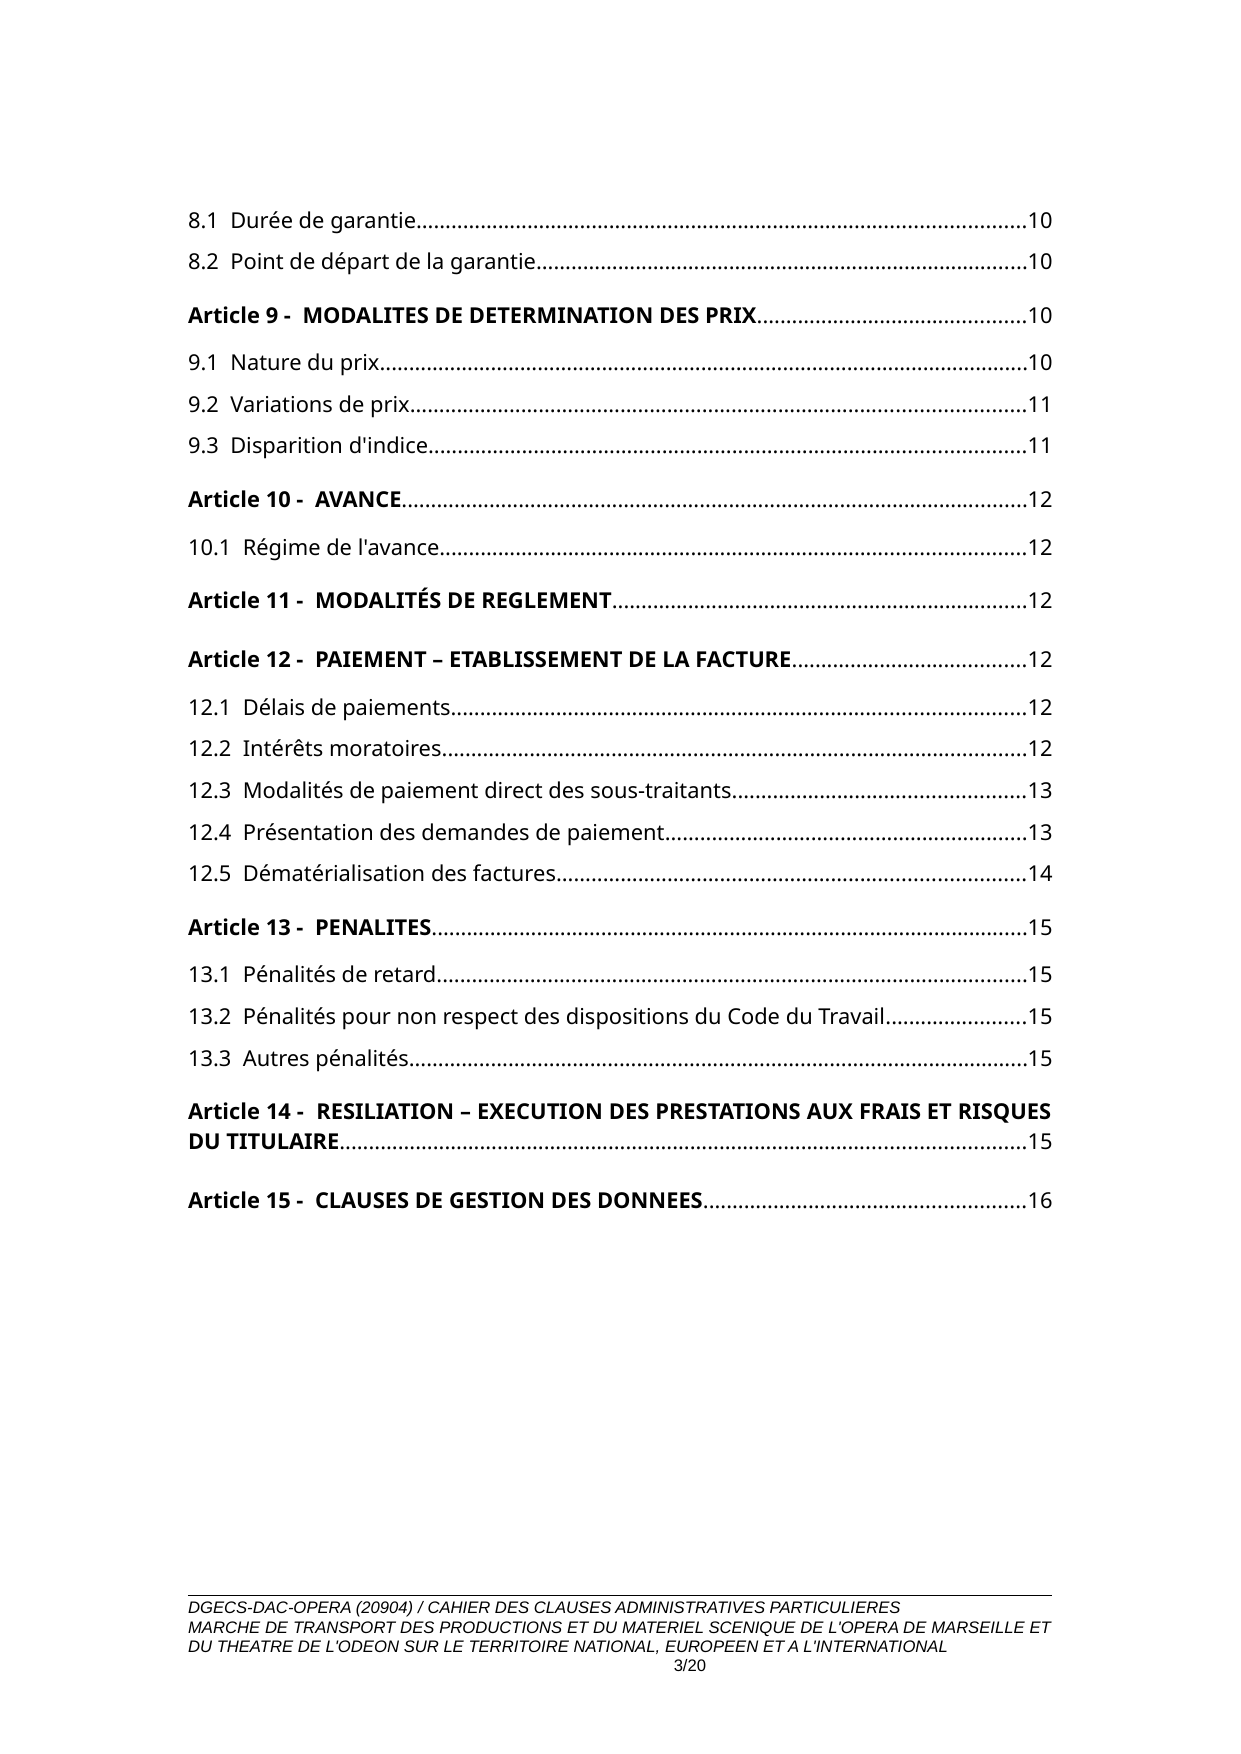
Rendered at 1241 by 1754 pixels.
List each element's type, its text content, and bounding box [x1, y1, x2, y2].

text Article 13 - PENALITES 15 [188, 912, 1052, 942]
text 12.2 Intérêts moratoires 12 [188, 733, 1052, 763]
text 12.1 Délais de paiements 12 [188, 692, 1052, 721]
text Article 14 - RESILIATION – EXECUTION DES PRESTATIONS AUX FRAIS ET RISQUES DU TITULAIRE 15 [188, 1096, 1052, 1156]
text 8.1 Durée de garantie 10 [188, 204, 1052, 234]
text 12.4 Présentation des demandes de paiement 13 [188, 817, 1052, 846]
text Article 12 - PAIEMENT – ETABLISSEMENT DE LA FACTURE 12 [188, 644, 1052, 674]
text Article 9 - MODALITES DE DETERMINATION DES PRIX 10 [188, 300, 1052, 329]
text 13.2 Pénalités pour non respect des dispositions du Code du Travail 15 [188, 1001, 1052, 1031]
text 9.3 Disparition d'indice 11 [188, 431, 1052, 460]
text Article 15 - CLAUSES DE GESTION DES DONNEES 16 [188, 1185, 1052, 1215]
text 8.2 Point de départ de la garantie 10 [188, 246, 1052, 276]
text Article 11 - MODALITÉS DE REGLEMENT 12 [188, 585, 1052, 615]
text 12.5 Dématérialisation des factures 14 [188, 858, 1052, 888]
text 9.1 Nature du prix 10 [188, 347, 1052, 377]
text 9.2 Variations de prix 11 [188, 389, 1052, 419]
text 13.3 Autres pénalités 15 [188, 1043, 1052, 1072]
text 13.1 Pénalités de retard 15 [188, 959, 1052, 989]
text 12.3 Modalités de paiement direct des sous-traitants 13 [188, 775, 1052, 805]
text Article 10 - AVANCE 12 [188, 484, 1052, 514]
text 10.1 Régime de l'avance 12 [188, 531, 1052, 561]
